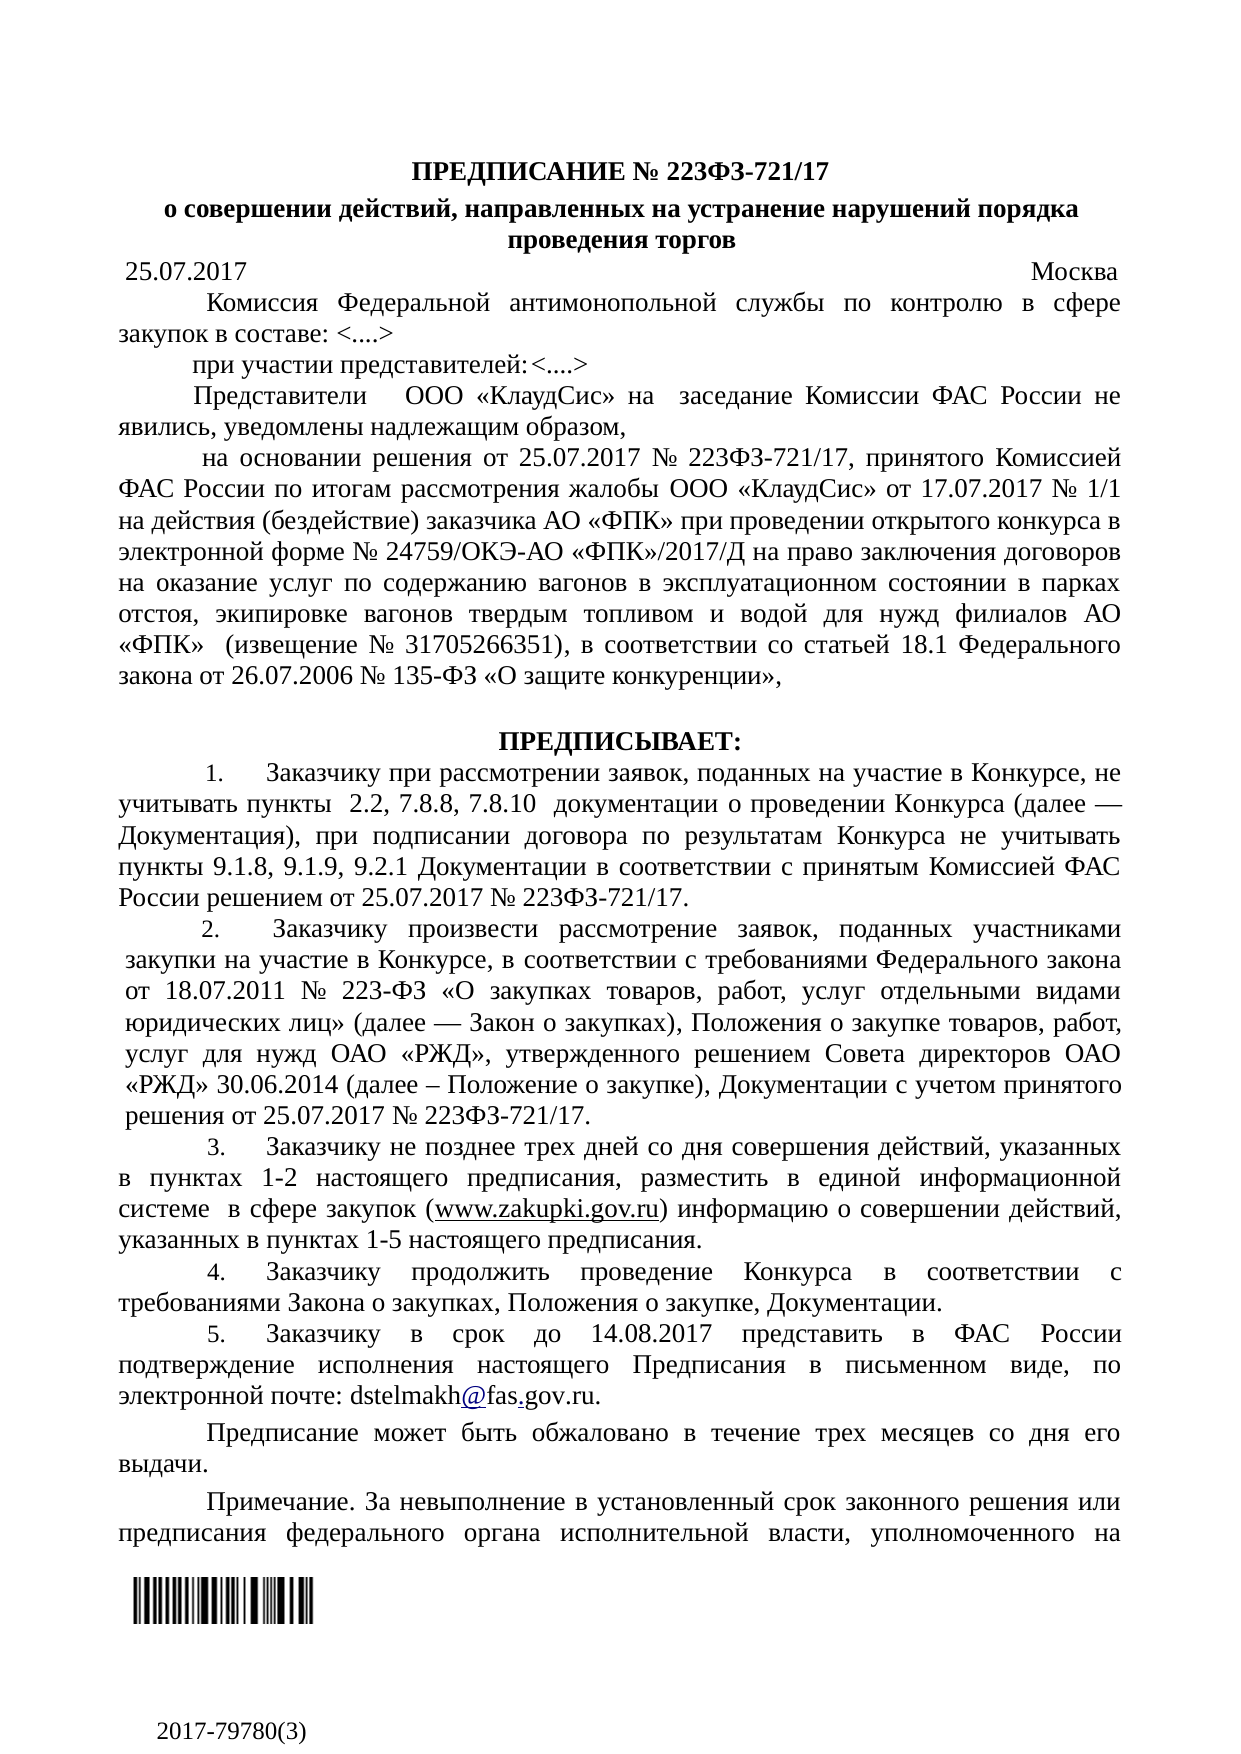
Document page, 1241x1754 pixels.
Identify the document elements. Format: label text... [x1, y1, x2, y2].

text 25.07.2017 Москва [122, 254, 1122, 286]
list Заказчику произвести рассмотрение заявок, поданных участниками закупки на участие в Конкурсе, в соответствии с требованиями Федерального закона от 18.07.2011 № 223-ФЗ «О закупках товаров, работ, услуг отдельными видами юридических лиц» (далее — Закон о закупках), Положения о закупке товаров, работ, услуг для нужд ОАО «РЖД», утвержденного решением Совета директоров ОАО «РЖД» 30.06.2014 (далее – Положение о закупке), Документации с учетом принятого решения от 25.07.2017 № 223ФЗ-721/17. [125, 912, 1122, 1130]
text ПРЕДПИСАНИЕ № 223ФЗ-721/17 [118, 155, 1122, 186]
text Комиссия Федеральной антимонопольной службы по контролю в сфере закупок в составе: <....> [118, 286, 1122, 348]
text о совершении действий, направленных на устранение нарушений порядка проведения торгов [121, 192, 1122, 254]
text Представители ООО «КлаудСис» на заседание Комиссии ФАС России не явились, уведомлены надлежащим образом, [118, 379, 1122, 441]
text ПРЕДПИСЫВАЕТ: [118, 725, 1122, 756]
text на основании решения от 25.07.2017 № 223ФЗ-721/17, принятого Комиссией ФАС России по итогам рассмотрения жалобы ООО «КлаудСис» от 17.07.2017 № 1/1 на действия (бездействие) заказчика АО «ФПК» при проведении открытого конкурса в электронной форме № 24759/ОКЭ-АО «ФПК»/2017/Д на право заключения договоров на оказание услуг по содержанию вагонов в эксплуатационном состоянии в парках отстоя, экипировке вагонов твердым топливом и водой для нужд филиалов АО «ФПК» (извещение № 31705266351), в соответствии со статьей 18.1 Федерального закона от 26.07.2006 № 135-ФЗ «О защите конкуренции», [118, 441, 1122, 691]
text при участии представителей: <....> [118, 348, 1122, 379]
picture [118, 1577, 331, 1624]
list Заказчику не позднее трех дней со дня совершения действий, указанных в пунктах 1-2 настоящего предписания, разместить в единой информационной системе в сфере закупок (www.zakupki.gov.ru) информацию о совершении действий, указанных в пунктах 1-5 настоящего предписания. [118, 1130, 1122, 1255]
list Заказчику продолжить проведение Конкурса в соответствии с требованиями Закона о закупках, Положения о закупке, Документации. [118, 1255, 1122, 1317]
list Заказчику при рассмотрении заявок, поданных на участие в Конкурсе, не учитывать пункты 2.2, 7.8.8, 7.8.10 документации о проведении Конкурса (далее — Документация), при подписании договора по результатам Конкурса не учитывать пункты 9.1.8, 9.1.9, 9.2.1 Документации в соответствии с принятым Комиссией ФАС России решением от 25.07.2017 № 223ФЗ-721/17. [118, 756, 1122, 912]
text Предписание может быть обжаловано в течение трех месяцев со дня его выдачи. [118, 1416, 1122, 1479]
text Примечание. За невыполнение в установленный срок законного решения или предписания федерального органа исполнительной власти, уполномоченного на [118, 1485, 1122, 1547]
list Заказчику в срок до 14.08.2017 представить в ФАС России подтверждение исполнения настоящего Предписания в письменном виде, по электронной почте: dstelmakh@fas.gov.ru. [118, 1317, 1122, 1411]
